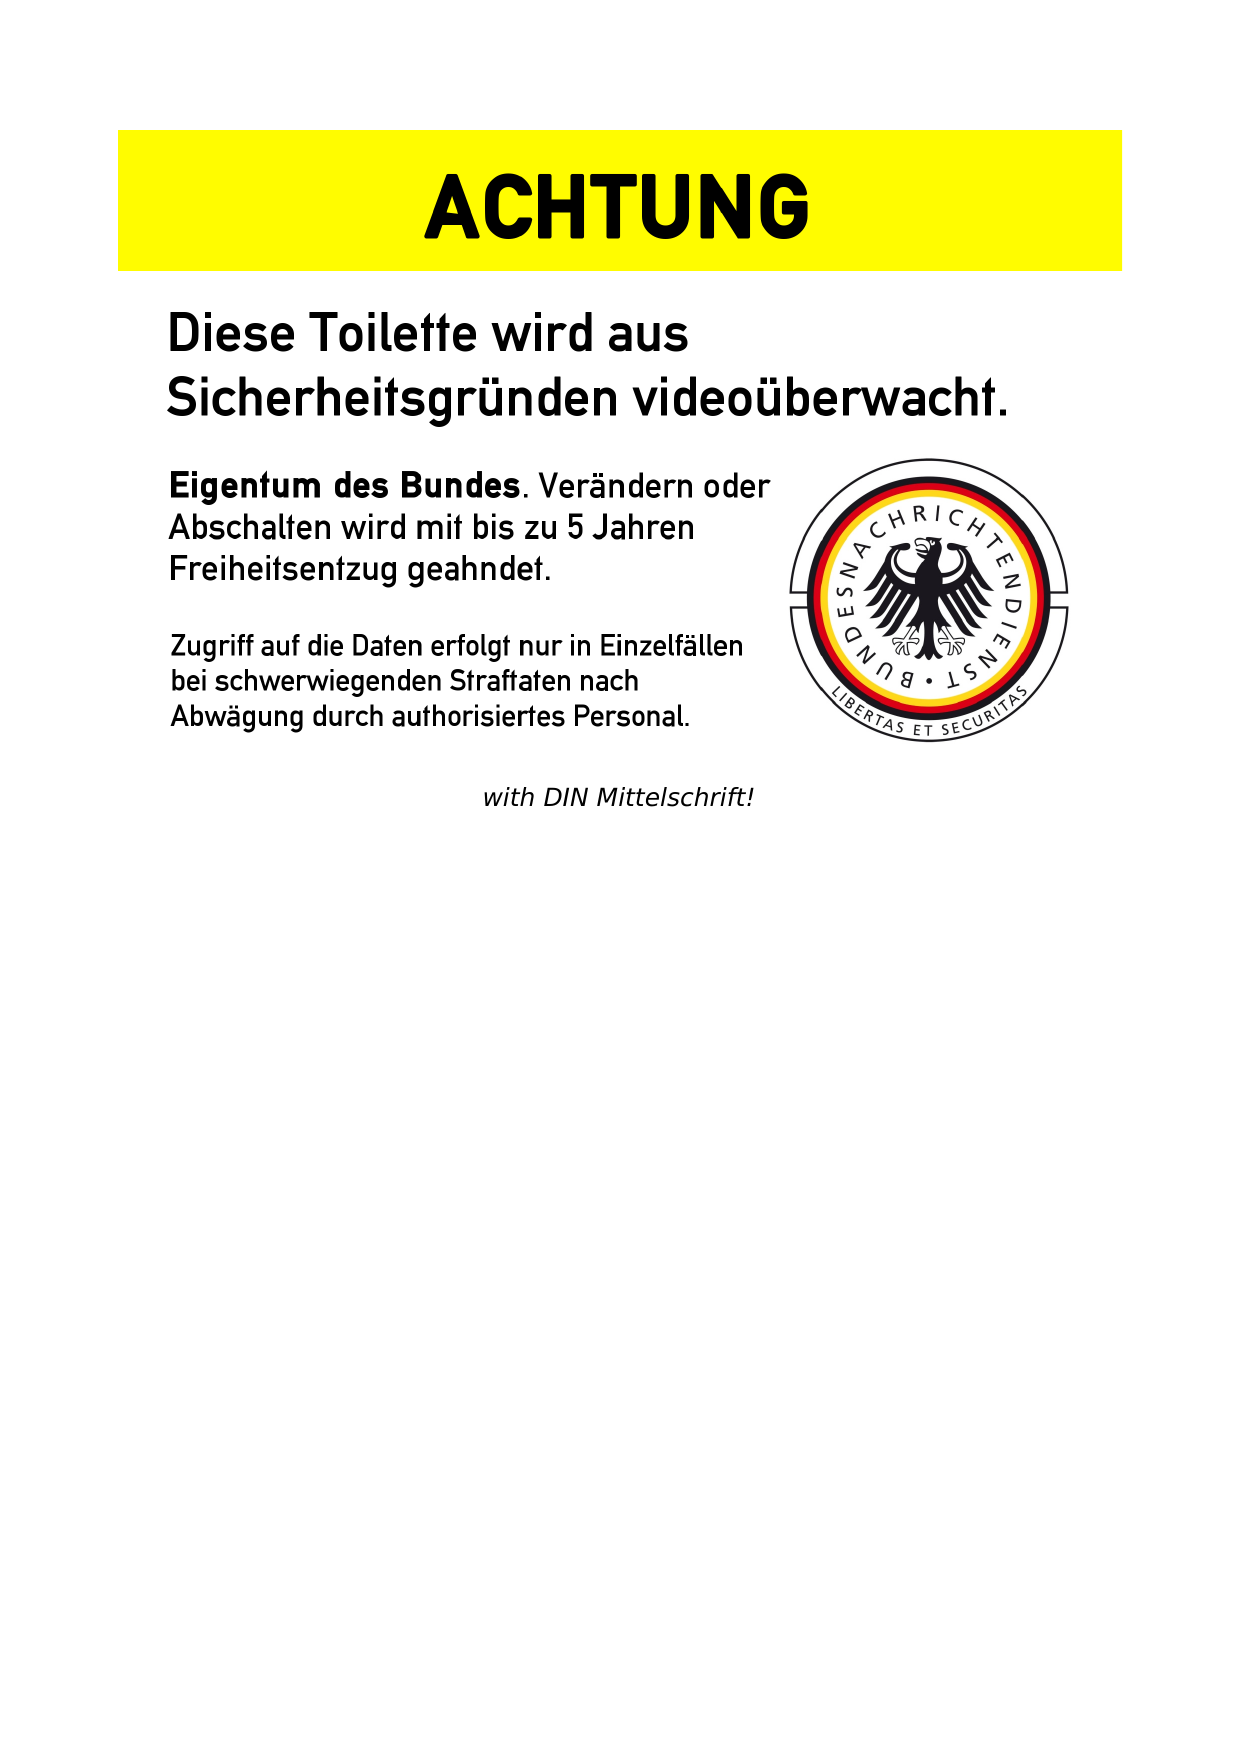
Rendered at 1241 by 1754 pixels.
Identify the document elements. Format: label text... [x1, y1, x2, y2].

picture [118, 130, 1123, 784]
text with DIN Mittelschrift! [118, 784, 1122, 812]
